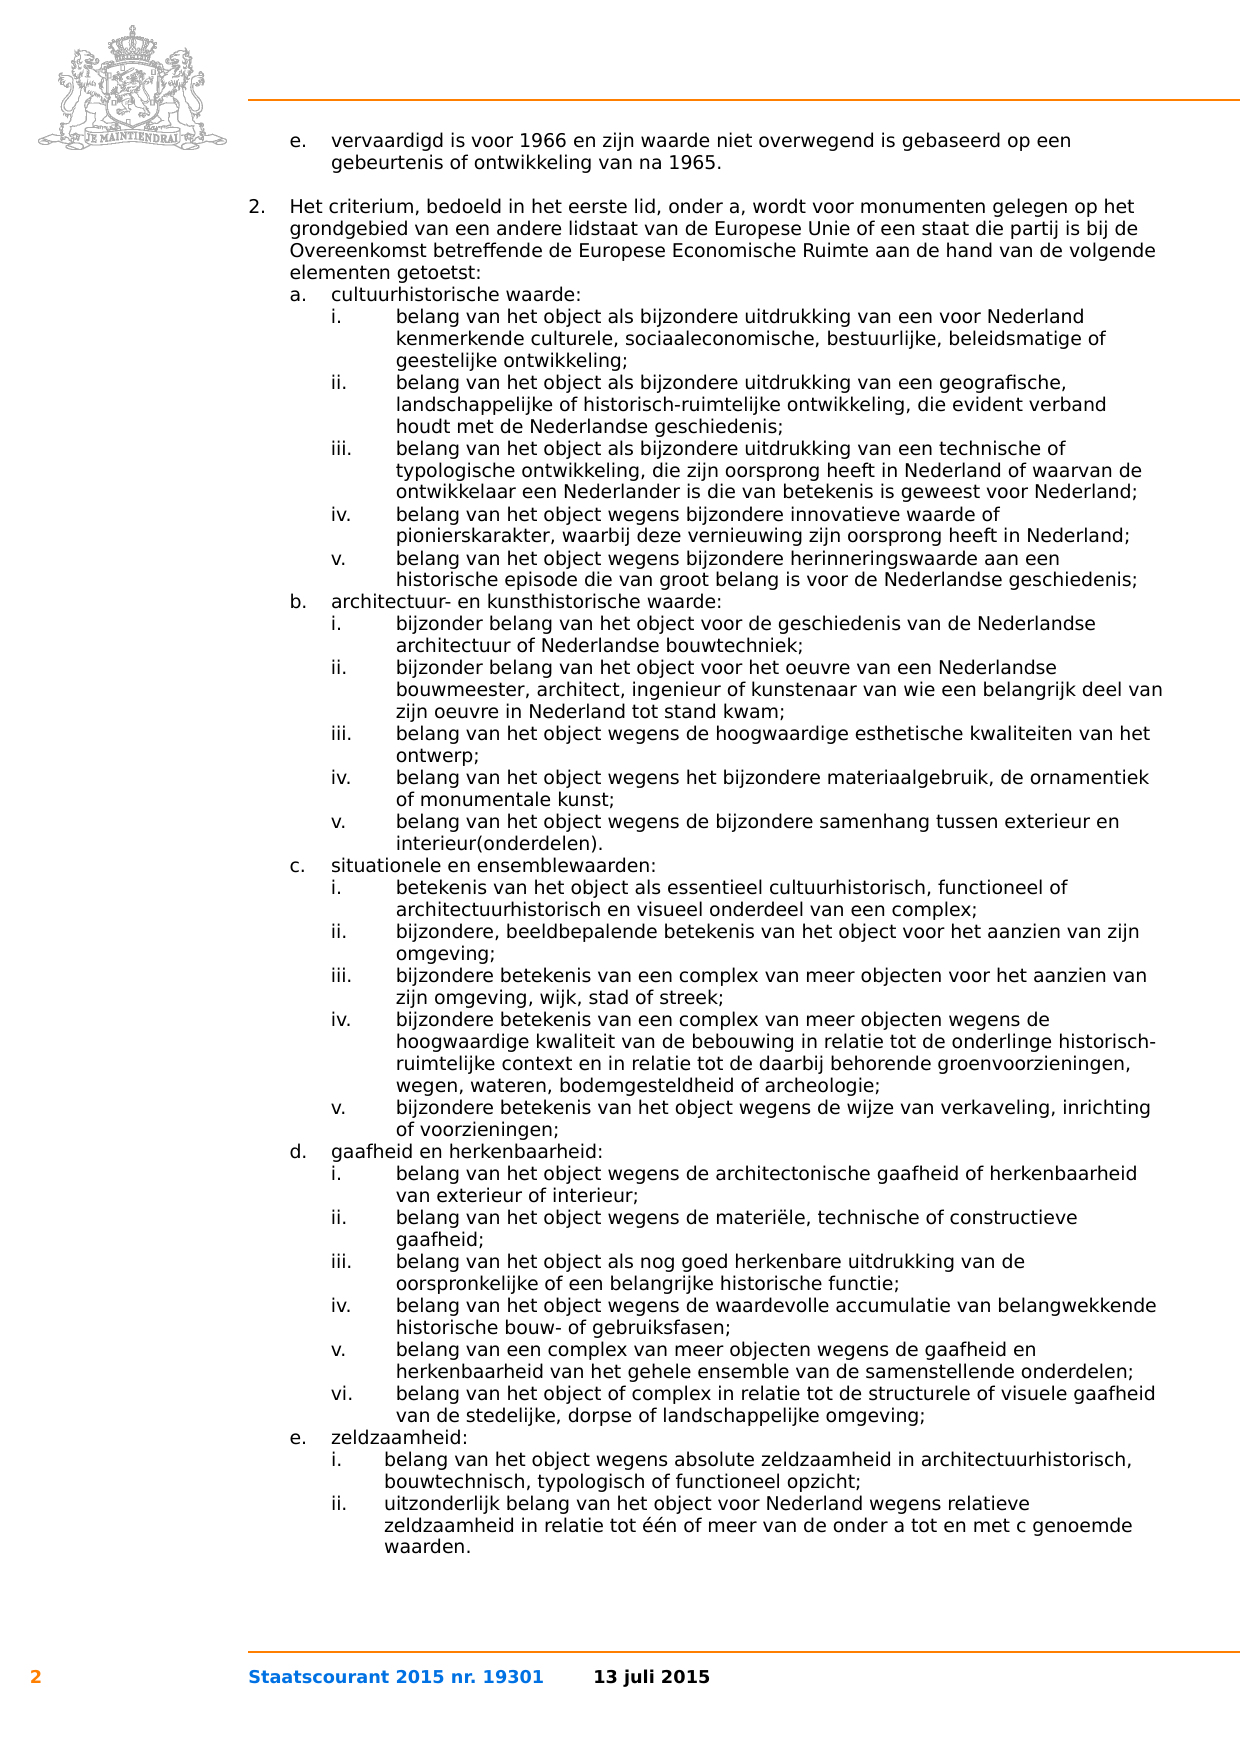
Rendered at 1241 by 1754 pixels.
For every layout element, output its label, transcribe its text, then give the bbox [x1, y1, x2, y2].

text vi. belang van het object of complex in relatie tot de structurele of visuele gaafheid van de stedelijke, dorpse of landschappelijke omgeving; [331, 1383, 1163, 1427]
text e. vervaardigd is voor 1966 en zijn waarde niet overwegend is gebaseerd op een gebeurtenis of ontwikkeling van na 1965. [289, 130, 1163, 174]
picture [38, 25, 227, 150]
text i. belang van het object wegens absolute zeldzaamheid in architectuurhistorisch, bouwtechnisch, typologisch of functioneel opzicht; [331, 1448, 1163, 1492]
text i. belang van het object als bijzondere uitdrukking van een voor Nederland kenmerkende culturele, sociaaleconomische, bestuurlijke, beleidsmatige of geestelijke ontwikkeling; [331, 306, 1163, 372]
text e. zeldzaamheid: [289, 1427, 1163, 1448]
text d. gaafheid en herkenbaarheid: [289, 1141, 1163, 1163]
text v. belang van het object wegens de bijzondere samenhang tussen exterieur en interieur(onderdelen). [331, 811, 1163, 855]
text ii. bijzonder belang van het object voor het oeuvre van een Nederlandse bouwmeester, architect, ingenieur of kunstenaar van wie een belangrijk deel van zijn oeuvre in Nederland tot stand kwam; [331, 657, 1163, 723]
text v. belang van een complex van meer objecten wegens de gaafheid en herkenbaarheid van het gehele ensemble van de samenstellende onderdelen; [331, 1339, 1163, 1383]
text iv. belang van het object wegens de waardevolle accumulatie van belangwekkende historische bouw- of gebruiksfasen; [331, 1295, 1163, 1339]
text v. belang van het object wegens bijzondere herinneringswaarde aan een historische episode die van groot belang is voor de Nederlandse geschiedenis; [331, 547, 1163, 591]
text 2. Het criterium, bedoeld in het eerste lid, onder a, wordt voor monumenten gelegen op het grondgebied van een andere lidstaat van de Europese Unie of een staat die partij is bij de Overeenkomst betreffende de Europese Economische Ruimte aan de hand van de volgende elementen getoetst: [248, 196, 1163, 284]
text ii. bijzondere, beeldbepalende betekenis van het object voor het aanzien van zijn omgeving; [331, 921, 1163, 965]
text a. cultuurhistorische waarde: [289, 284, 1163, 306]
text v. bijzondere betekenis van het object wegens de wijze van verkaveling, inrichting of voorzieningen; [331, 1097, 1163, 1141]
text iv. bijzondere betekenis van een complex van meer objecten wegens de hoogwaardige kwaliteit van de bebouwing in relatie tot de onderlinge historisch-ruimtelijke context en in relatie tot de daarbij behorende groenvoorzieningen, wegen, wateren, bodemgesteldheid of archeologie; [331, 1009, 1163, 1097]
text iii. belang van het object als nog goed herkenbare uitdrukking van de oorspronkelijke of een belangrijke historische functie; [331, 1251, 1163, 1295]
text ii. uitzonderlijk belang van het object voor Nederland wegens relatieve zeldzaamheid in relatie tot één of meer van de onder a tot en met c genoemde waarden. [331, 1492, 1163, 1558]
text b. architectuur- en kunsthistorische waarde: [289, 591, 1163, 613]
text iii. belang van het object wegens de hoogwaardige esthetische kwaliteiten van het ontwerp; [331, 723, 1163, 767]
text ii. belang van het object als bijzondere uitdrukking van een geografische, landschappelijke of historisch-ruimtelijke ontwikkeling, die evident verband houdt met de Nederlandse geschiedenis; [331, 372, 1163, 437]
text c. situationele en ensemblewaarden: [289, 855, 1163, 877]
text i. betekenis van het object als essentieel cultuurhistorisch, functioneel of architectuurhistorisch en visueel onderdeel van een complex; [331, 877, 1163, 921]
text ii. belang van het object wegens de materiële, technische of constructieve gaafheid; [331, 1207, 1163, 1251]
text iv. belang van het object wegens het bijzondere materiaalgebruik, de ornamentiek of monumentale kunst; [331, 767, 1163, 811]
text iv. belang van het object wegens bijzondere innovatieve waarde of pionierskarakter, waarbij deze vernieuwing zijn oorsprong heeft in Nederland; [331, 503, 1163, 547]
text iii. bijzondere betekenis van een complex van meer objecten voor het aanzien van zijn omgeving, wijk, stad of streek; [331, 965, 1163, 1009]
text i. belang van het object wegens de architectonische gaafheid of herkenbaarheid van exterieur of interieur; [331, 1163, 1163, 1207]
text i. bijzonder belang van het object voor de geschiedenis van de Nederlandse architectuur of Nederlandse bouwtechniek; [331, 613, 1163, 657]
text iii. belang van het object als bijzondere uitdrukking van een technische of typologische ontwikkeling, die zijn oorsprong heeft in Nederland of waarvan de ontwikkelaar een Nederlander is die van betekenis is geweest voor Nederland; [331, 437, 1163, 503]
